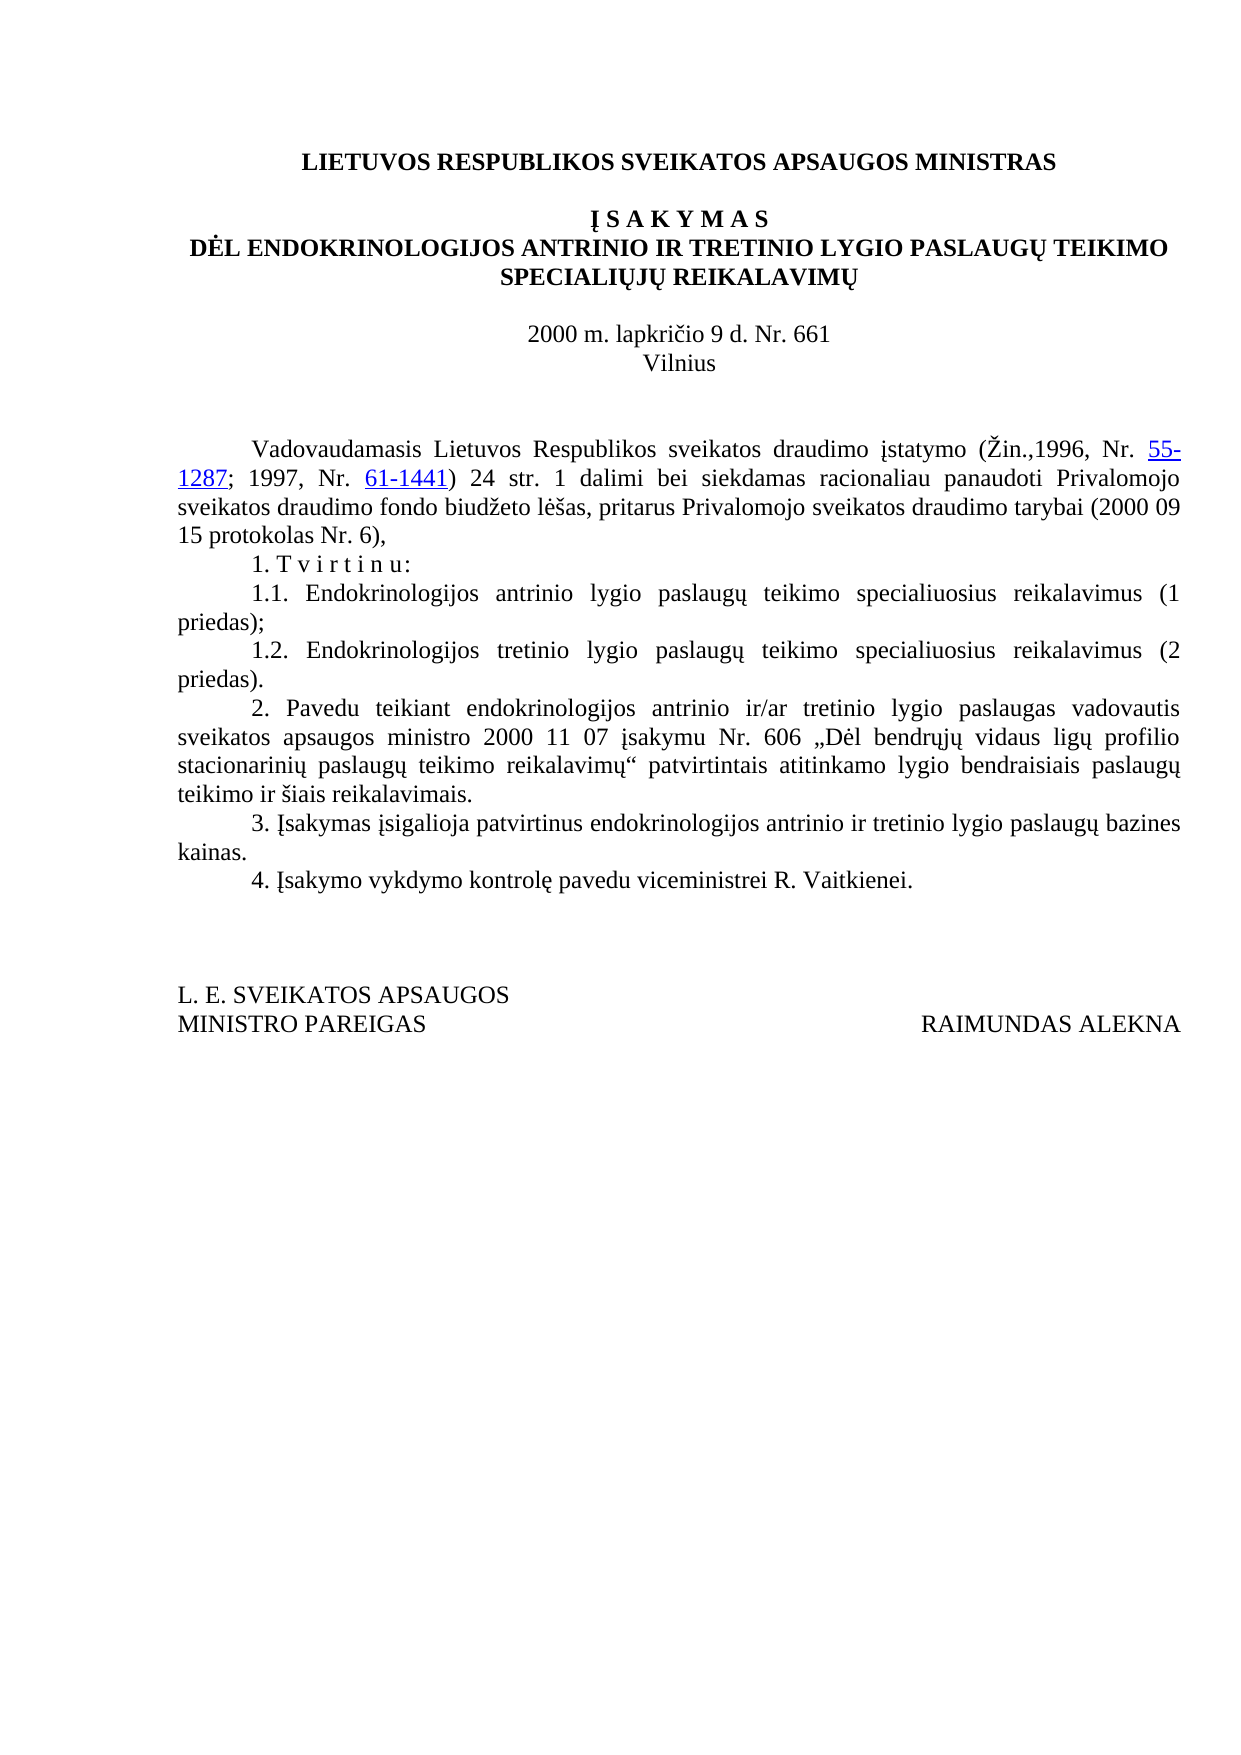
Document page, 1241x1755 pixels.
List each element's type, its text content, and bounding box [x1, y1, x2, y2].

text 1.1. Endokrinologijos antrinio lygio paslaugų teikimo specialiuosius reikalavimus (1 priedas); [177, 578, 1181, 636]
text Vadovaudamasis Lietuvos Respublikos sveikatos draudimo įstatymo (Žin.,1996, Nr. 55-1287; 1997, Nr. 61-1441) 24 str. 1 dalimi bei siekdamas racionaliau panaudoti Privalomojo sveikatos draudimo fondo biudžeto lėšas, pritarus Privalomojo sveikatos draudimo tarybai (2000 09 15 protokolas Nr. 6), [177, 434, 1181, 549]
text 2. Pavedu teikiant endokrinologijos antrinio ir/ar tretinio lygio paslaugas vadovautis sveikatos apsaugos ministro 2000 11 07 įsakymu Nr. 606 „Dėl bendrųjų vidaus ligų profilio stacionarinių paslaugų teikimo reikalavimų“ patvirtintais atitinkamo lygio bendraisiais paslaugų teikimo ir šiais reikalavimais. [177, 693, 1181, 808]
text LIETUVOS RESPUBLIKOS SVEIKATOS APSAUGOS MINISTRAS [177, 147, 1181, 176]
text Vilnius [177, 348, 1181, 377]
text 1.2. Endokrinologijos tretinio lygio paslaugų teikimo specialiuosius reikalavimus (2 priedas). [177, 636, 1181, 693]
text 2000 m. lapkričio 9 d. Nr. 661 [177, 319, 1181, 348]
text 3. Įsakymas įsigalioja patvirtinus endokrinologijos antrinio ir tretinio lygio paslaugų bazines kainas. [177, 808, 1181, 866]
text 1. Tvirtinu: [177, 549, 1181, 578]
text 4. Įsakymo vykdymo kontrolę pavedu viceministrei R. Vaitkienei. [177, 866, 1181, 894]
text MINISTRO PAREIGAS RAIMUNDAS ALEKNA [177, 1009, 1181, 1038]
text DĖL ENDOKRINOLOGIJOS ANTRINIO IR TRETINIO LYGIO PASLAUGŲ TEIKIMO SPECIALIŲJŲ REIKALAVIMŲ [177, 233, 1181, 291]
text L. E. SVEIKATOS APSAUGOS [177, 981, 1181, 1009]
text Į S A K Y M A S [177, 204, 1181, 233]
